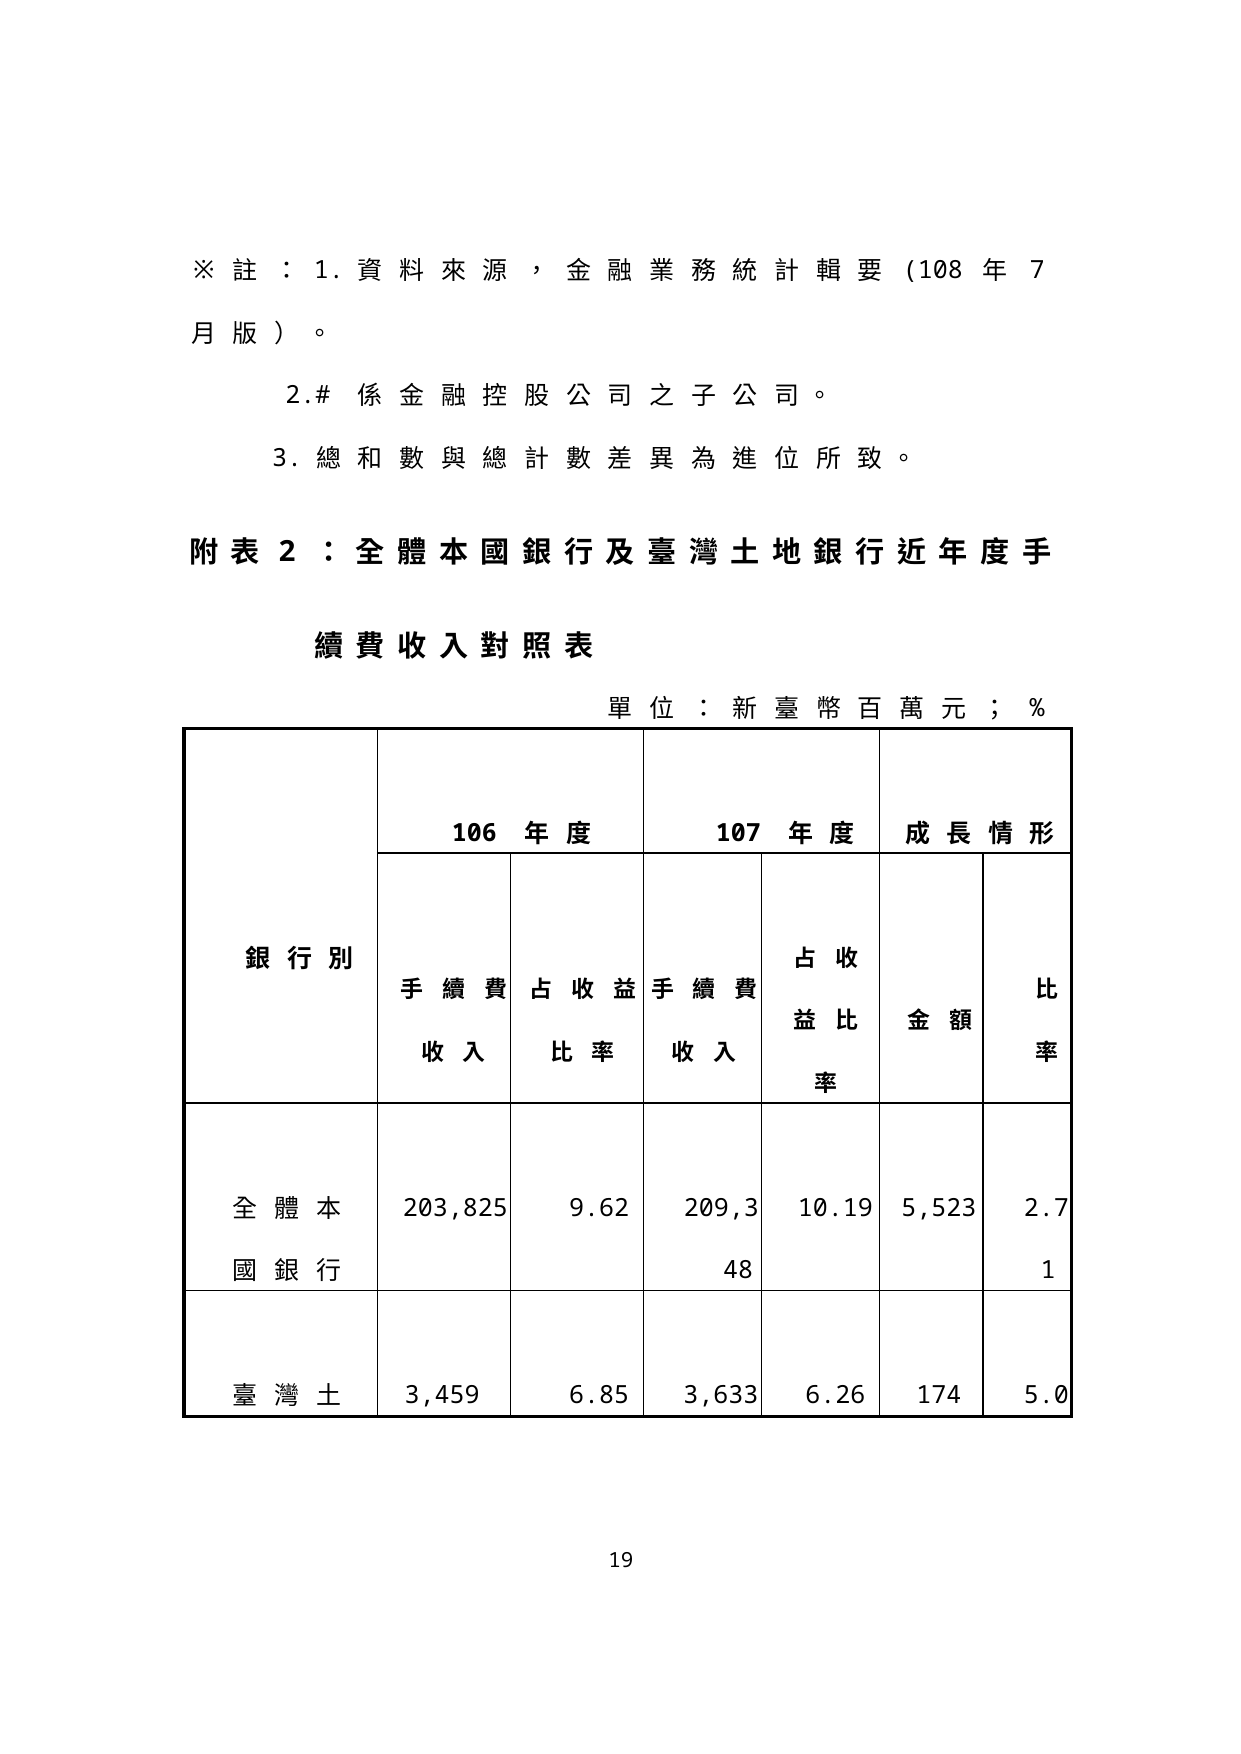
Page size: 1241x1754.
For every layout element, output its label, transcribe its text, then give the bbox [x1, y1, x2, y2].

table_cell 3,459 [378, 1291, 510, 1415]
table_cell 2.71 [984, 1104, 1070, 1290]
text 附表2：全體本國銀行及臺灣土地銀行近年度手續費收入對照表 [183, 477, 1058, 665]
table_cell 比率 [984, 854, 1070, 1102]
text 單位：新臺幣百萬元；% [242, 665, 1058, 727]
table_cell 占收益比率 [511, 854, 643, 1102]
table_header 106年度 [378, 730, 643, 852]
table_cell 209,348 [644, 1104, 761, 1290]
table_cell 6.85 [511, 1291, 643, 1415]
table_cell 占收益比率 [762, 854, 879, 1102]
table_cell 手續費收入 [644, 854, 761, 1102]
table_cell 金額 [880, 854, 982, 1102]
table_cell 6.26 [762, 1291, 879, 1415]
table_cell 全體本國銀行 [186, 1104, 377, 1290]
table_cell 5,523 [880, 1104, 982, 1290]
table_cell 臺灣土 [186, 1291, 377, 1415]
table_cell 10.19 [762, 1104, 879, 1290]
text ※註：1.資料來源，金融業務統計輯要(108年7月版）。 [183, 227, 1058, 352]
table_header 107年度 [644, 730, 879, 852]
table_cell 5.0 [984, 1291, 1070, 1415]
text 2.#係金融控股公司之子公司。 [183, 352, 1058, 415]
table_header 銀行別 [186, 730, 377, 1102]
table_cell 9.62 [511, 1104, 643, 1290]
table_header 成長情形 [880, 730, 1070, 852]
table_cell 3,633 [644, 1291, 761, 1415]
table_cell 203,825 [378, 1104, 510, 1290]
table_cell 手續費收入 [378, 854, 510, 1102]
table_cell 174 [880, 1291, 982, 1415]
text 3.總和數與總計數差異為進位所致。 [183, 415, 1058, 477]
